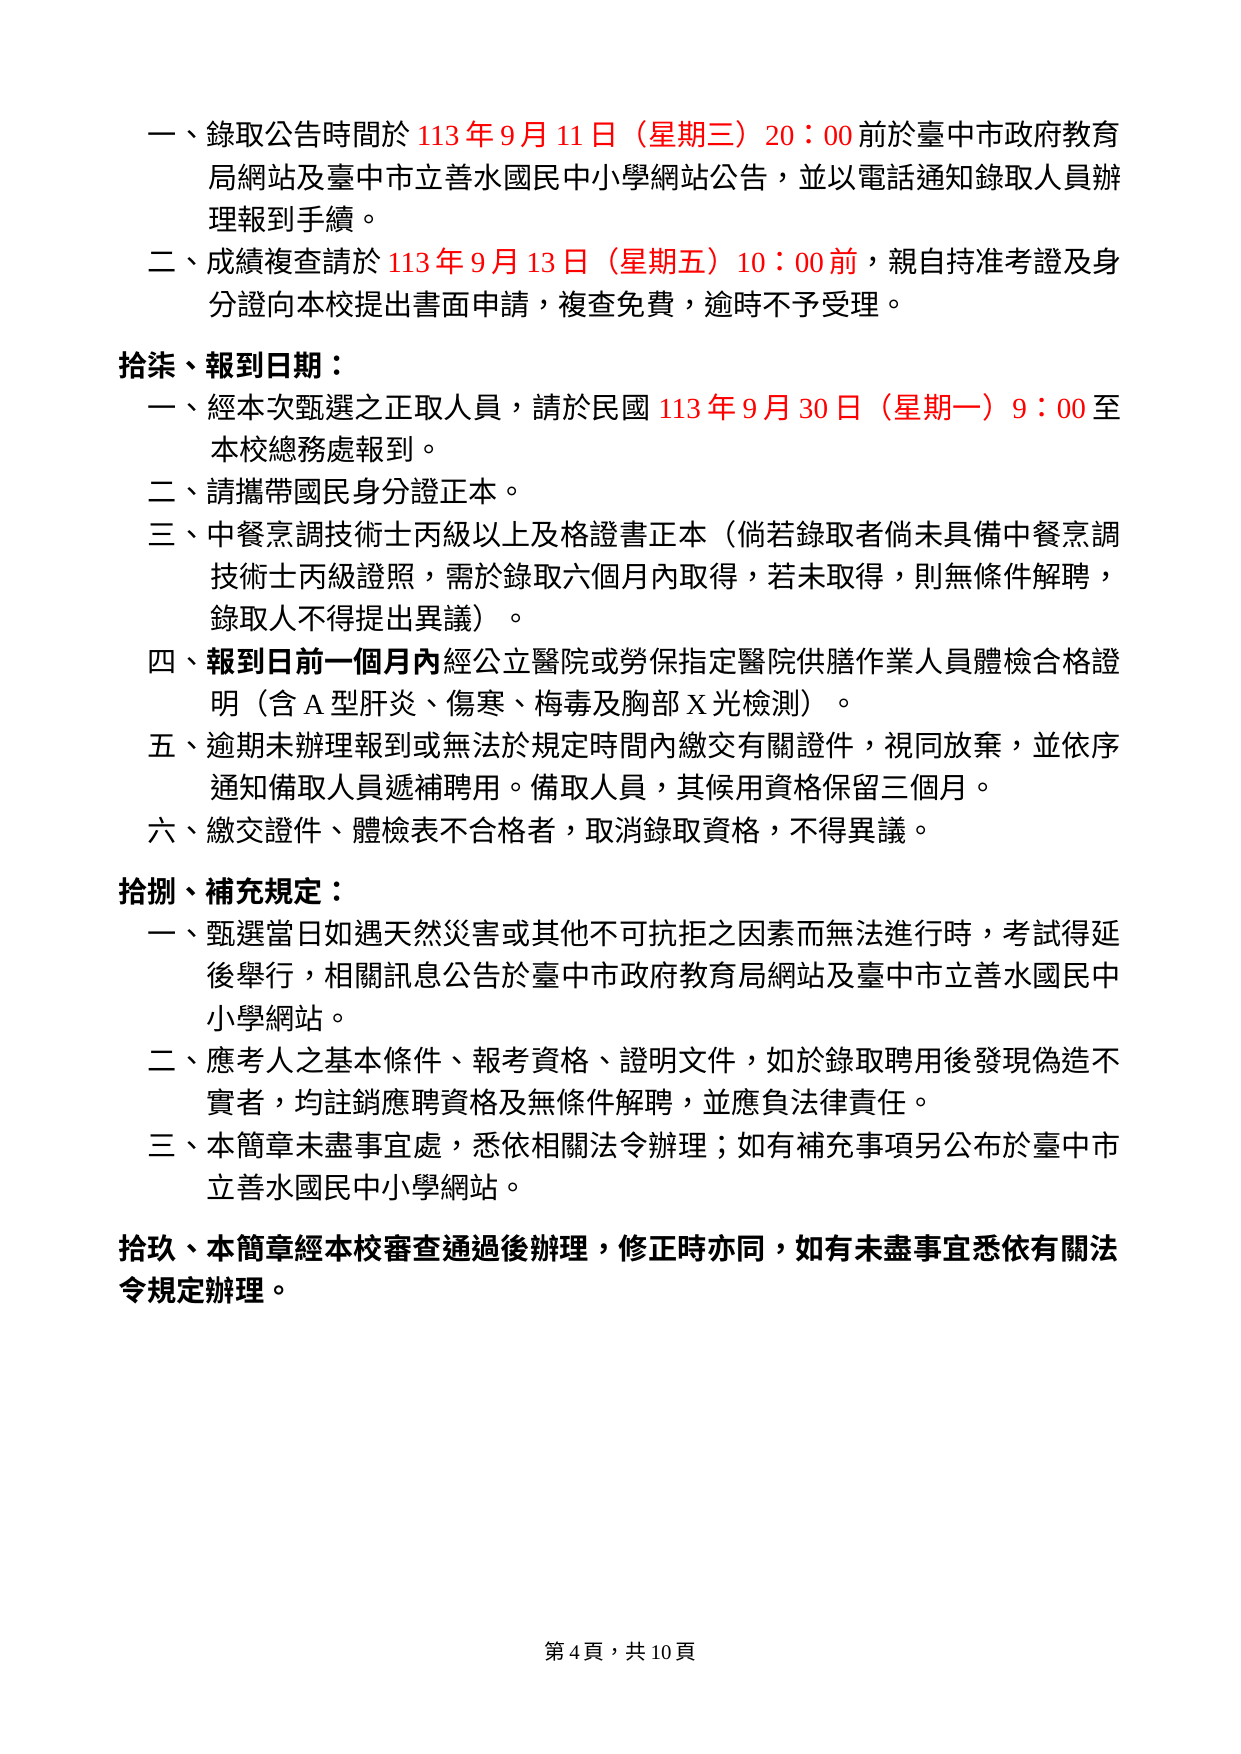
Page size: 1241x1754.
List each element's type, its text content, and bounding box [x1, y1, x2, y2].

text 一、錄取公告時間於113年9月11日（星期三）20：00前於臺中市政府教育局網站及臺中市立善水國民中小學網站公告，並以電話通知錄取人員辦理報到手續。 [148, 112, 1122, 239]
text 六、繳交證件、體檢表不合格者，取消錄取資格，不得異議。 [148, 807, 1122, 849]
text 四、報到日前一個月內經公立醫院或勞保指定醫院供膳作業人員體檢合格證明（含A型肝炎、傷寒、梅毒及胸部X光檢測）。 [148, 638, 1122, 723]
text 五、逾期未辦理報到或無法於規定時間內繳交有關證件，視同放棄，並依序通知備取人員遞補聘用。備取人員，其候用資格保留三個月。 [148, 723, 1122, 807]
text 拾柒、報到日期： [118, 342, 1122, 384]
text 一、甄選當日如遇天然災害或其他不可抗拒之因素而無法進行時，考試得延後舉行，相關訊息公告於臺中市政府教育局網站及臺中市立善水國民中小學網站。 [148, 911, 1122, 1037]
text 三、本簡章未盡事宜處，悉依相關法令辦理；如有補充事項另公布於臺中市立善水國民中小學網站。 [148, 1122, 1122, 1207]
text 二、成績複查請於113年9月13日（星期五）10：00前，親自持准考證及身分證向本校提出書面申請，複查免費，逾時不予受理。 [148, 239, 1122, 323]
text 一、經本次甄選之正取人員，請於民國113年9月30日（星期一）9：00至本校總務處報到。 [148, 384, 1122, 469]
text 二、請攜帶國民身分證正本。 [148, 469, 1122, 511]
text 二、應考人之基本條件、報考資格、證明文件，如於錄取聘用後發現偽造不實者，均註銷應聘資格及無條件解聘，並應負法律責任。 [148, 1037, 1122, 1122]
text 三、中餐烹調技術士丙級以上及格證書正本（倘若錄取者倘未具備中餐烹調技術士丙級證照，需於錄取六個月內取得，若未取得，則無條件解聘，錄取人不得提出異議）。 [148, 511, 1122, 638]
text 拾捌、補充規定： [118, 868, 1122, 911]
text 拾玖、本簡章經本校審查通過後辦理，修正時亦同，如有未盡事宜悉依有關法令規定辦理。 [118, 1225, 1122, 1310]
